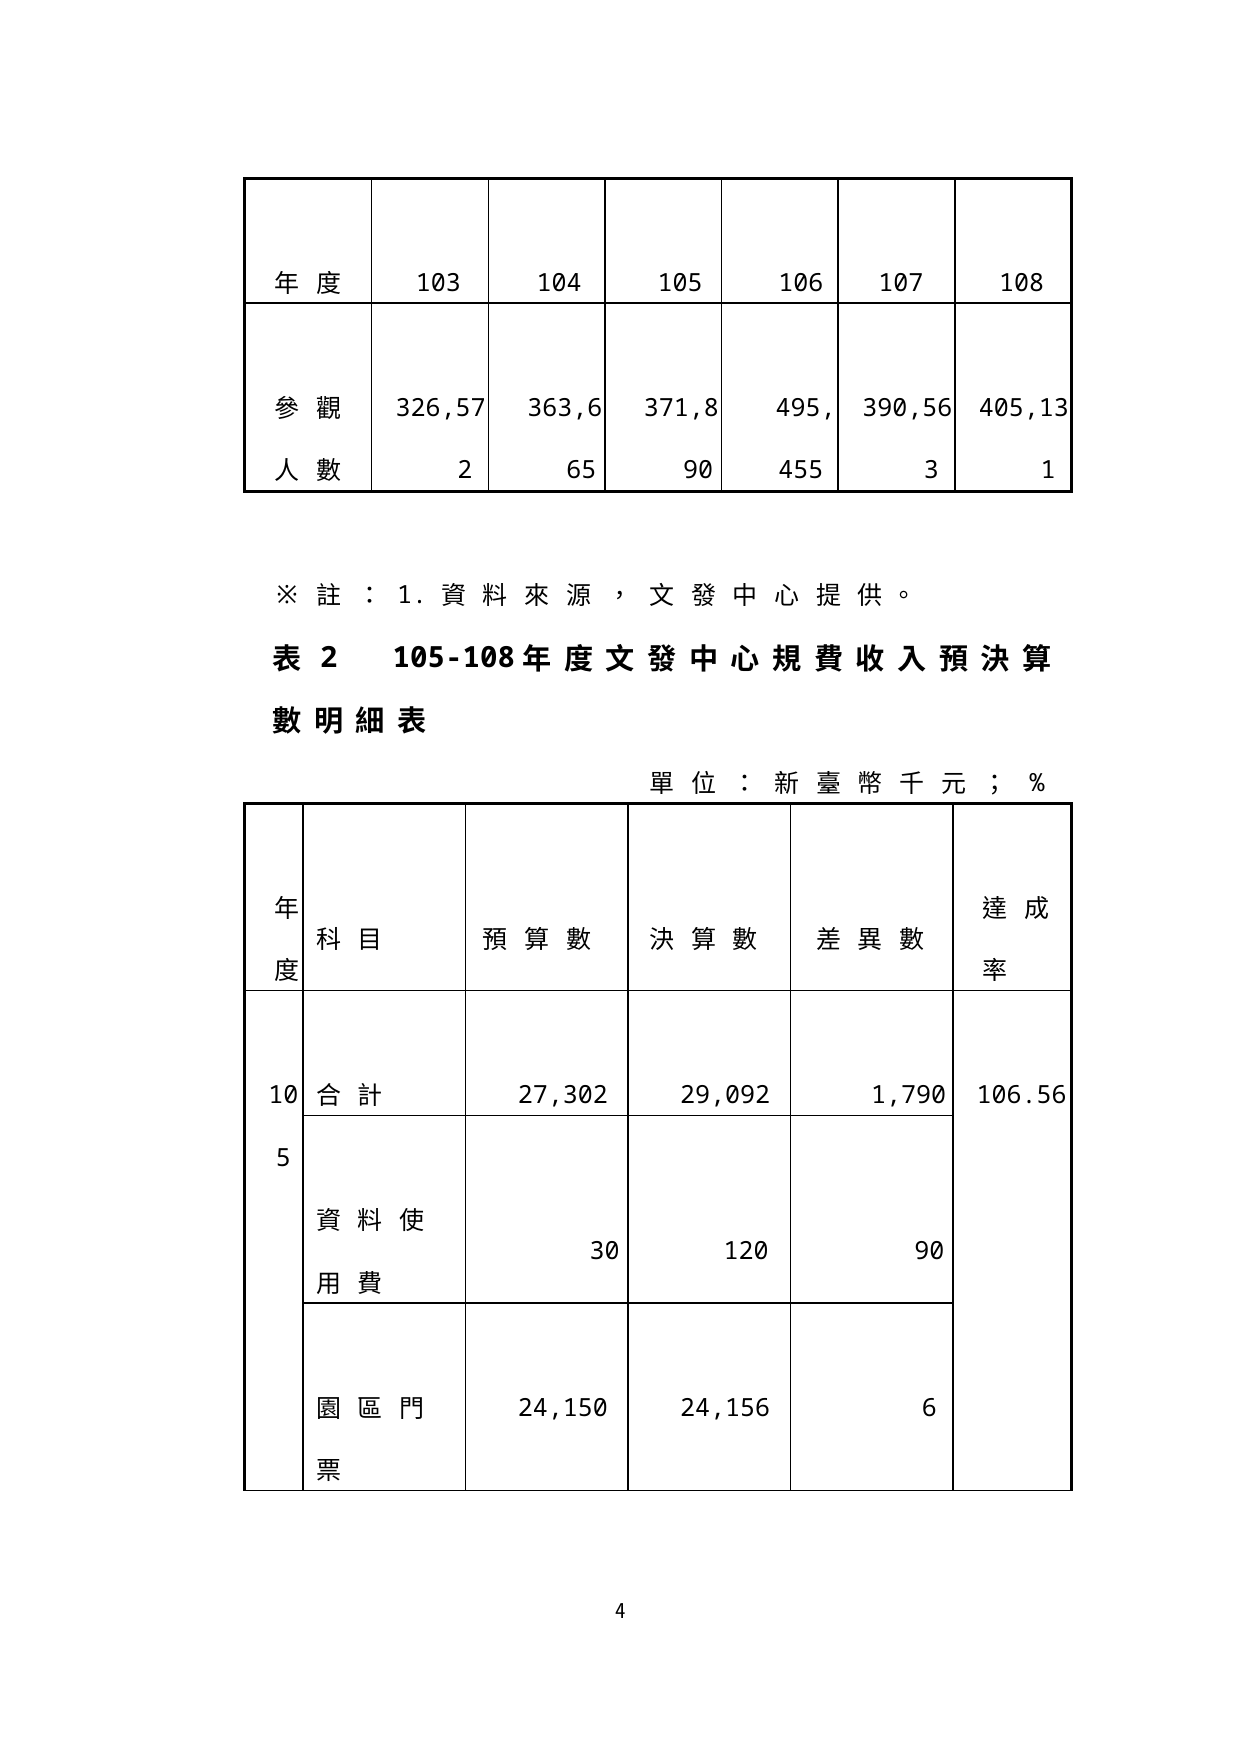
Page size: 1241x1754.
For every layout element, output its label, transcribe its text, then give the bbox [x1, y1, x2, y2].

table_header 科目 [304, 805, 465, 990]
table_cell 106.56 [954, 991, 1070, 1490]
table_header 106 [722, 180, 837, 302]
table_cell 495,455 [722, 304, 837, 490]
table_header 103 [372, 180, 488, 302]
table_cell 371,890 [606, 304, 721, 490]
table_cell 合計 [304, 991, 465, 1115]
table_cell 405,131 [956, 304, 1070, 490]
table_header 108 [956, 180, 1070, 302]
table_cell 參觀人數 [246, 304, 371, 490]
table_cell 6 [791, 1304, 952, 1490]
table_header 達成率 [954, 805, 1070, 990]
table_header 差異數 [791, 805, 952, 990]
table_cell 29,092 [629, 991, 790, 1115]
table_cell 園區門票 [304, 1304, 465, 1490]
table_cell 90 [791, 1116, 952, 1302]
table_cell 1,790 [791, 991, 952, 1115]
table_cell 105 [246, 991, 302, 1490]
table_header 年度 [246, 180, 371, 302]
table_cell 27,302 [466, 991, 627, 1115]
text 表2 105-108年度文發中心規費收入預決算數明細表 [227, 615, 1058, 740]
text ※註：1.資料來源，文發中心提供。 [242, 552, 1058, 615]
table_cell 資料使用費 [304, 1116, 465, 1302]
table_cell 120 [629, 1116, 790, 1302]
table_header 104 [489, 180, 604, 302]
table_header 決算數 [629, 805, 790, 990]
table_cell 30 [466, 1116, 627, 1302]
table_header 年度 [246, 805, 302, 990]
table_cell 24,156 [629, 1304, 790, 1490]
table_header 105 [606, 180, 721, 302]
table_header 預算數 [466, 805, 627, 990]
table_cell 24,150 [466, 1304, 627, 1490]
table_cell 363,665 [489, 304, 604, 490]
table_cell 390,563 [839, 304, 954, 490]
table_header 107 [839, 180, 954, 302]
table_cell 326,572 [372, 304, 488, 490]
text 單位：新臺幣千元；% [183, 740, 1058, 802]
